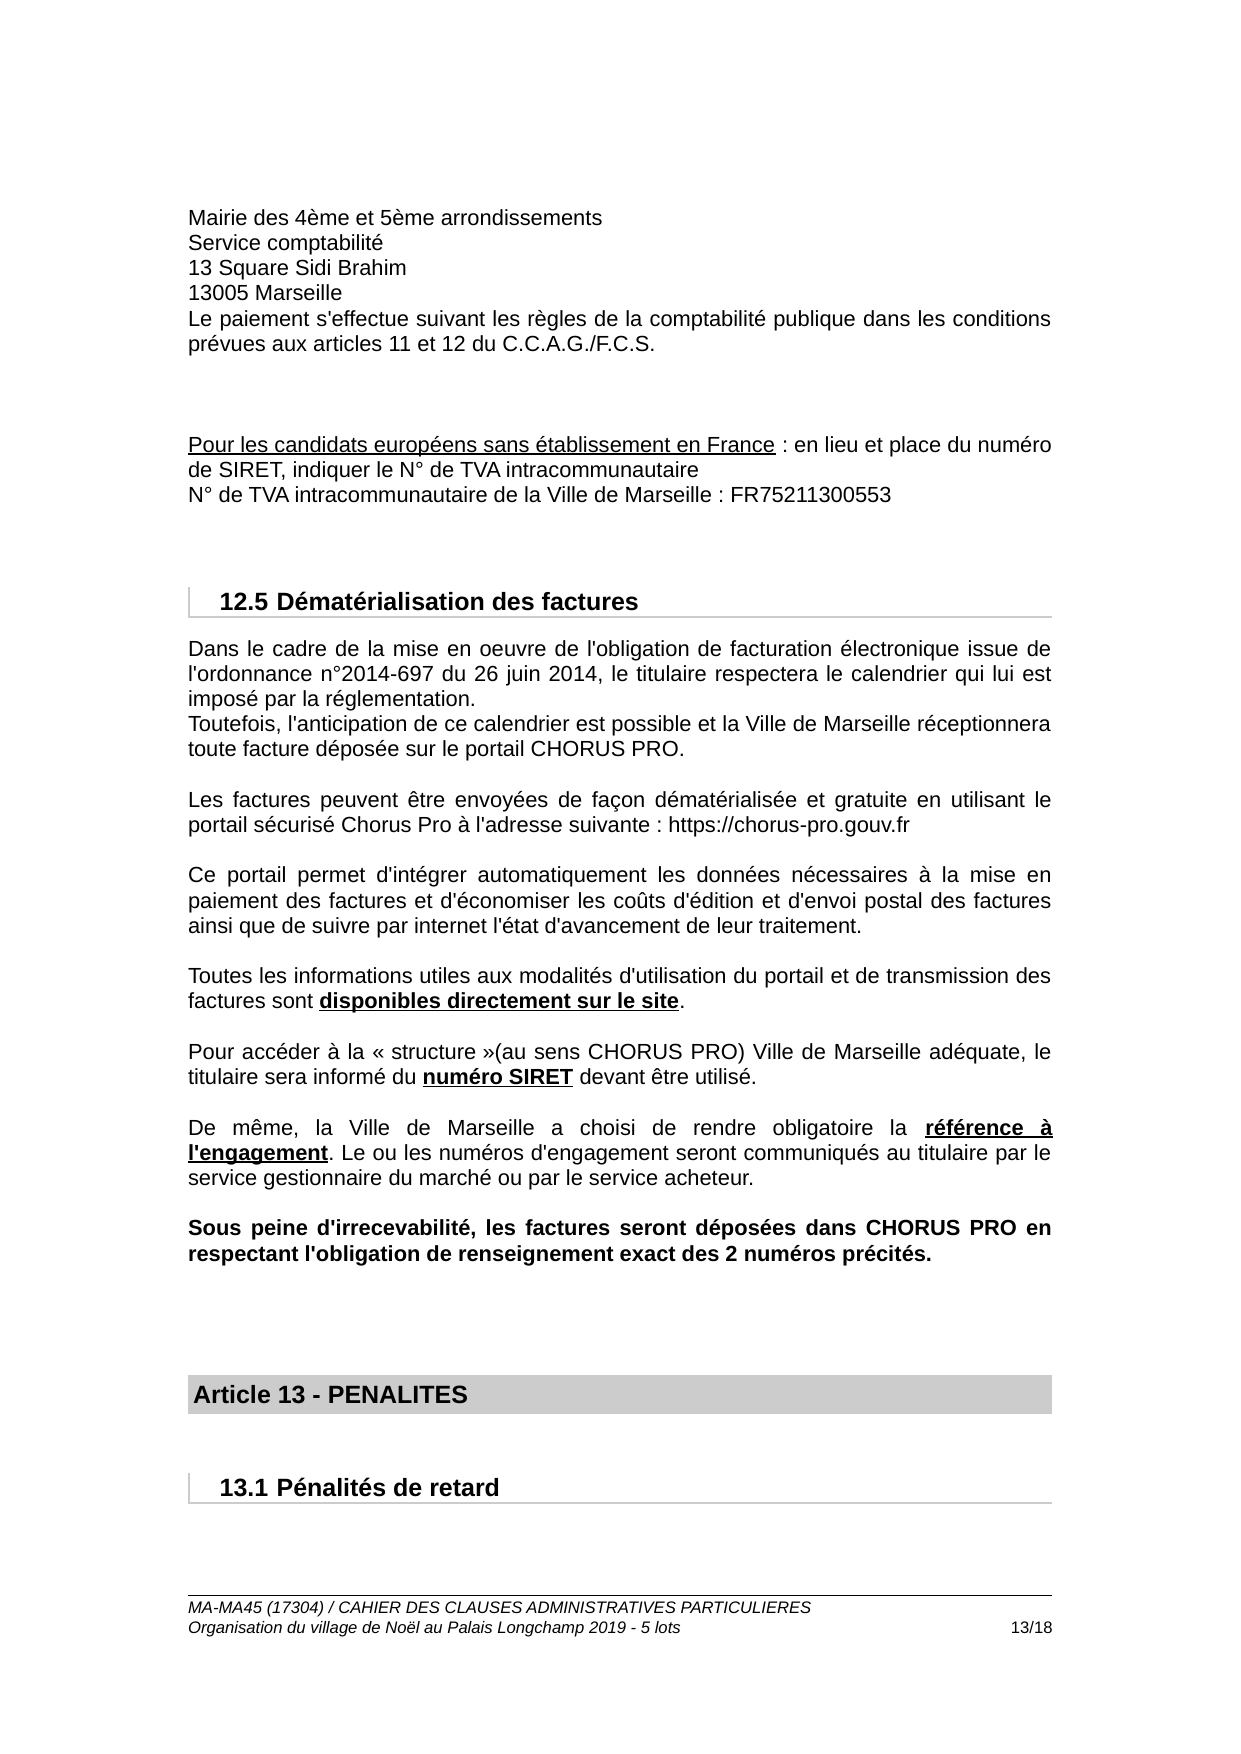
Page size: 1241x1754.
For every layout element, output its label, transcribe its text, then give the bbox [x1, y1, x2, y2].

subtitle PENALITES [190, 1377, 1050, 1412]
text Service comptabilité [188, 230, 1052, 255]
text Pour les candidats européens sans établissement en France : en lieu et place du numéro de SIRET, indiquer le N° de TVA intracommunautaire [188, 431, 1052, 482]
text Sous peine d'irrecevabilité, les factures seront déposées dans CHORUS PRO en respectant l'obligation de renseignement exact des 2 numéros précités. [188, 1215, 1052, 1266]
text 13 Square Sidi Brahim [188, 255, 1052, 280]
text Dans le cadre de la mise en oeuvre de l'obligation de facturation électronique issue de l'ordonnance n°2014-697 du 26 juin 2014, le titulaire respectera le calendrier qui lui est imposé par la réglementation. [188, 636, 1052, 711]
text De même, la Ville de Marseille a choisi de rendre obligatoire la référence à l'engagement. Le ou les numéros d'engagement seront communiqués au titulaire par le service gestionnaire du marché ou par le service acheteur. [188, 1114, 1052, 1190]
text Ce portail permet d'intégrer automatiquement les données nécessaires à la mise en paiement des factures et d'économiser les coûts d'édition et d'envoi postal des factures ainsi que de suivre par internet l'état d'avancement de leur traitement. [188, 862, 1052, 938]
text Pour accéder à la « structure »(au sens CHORUS PRO) Ville de Marseille adéquate, le titulaire sera informé du numéro SIRET devant être utilisé. [188, 1039, 1052, 1089]
text N° de TVA intracommunautaire de la Ville de Marseille : FR75211300553 [188, 482, 1052, 507]
text 13005 Marseille [188, 280, 1052, 305]
text Les factures peuvent être envoyées de façon dématérialisée et gratuite en utilisant le portail sécurisé Chorus Pro à l'adresse suivante : https://chorus-pro.gouv.fr [188, 787, 1052, 837]
text Mairie des 4ème et 5ème arrondissements [188, 204, 1052, 230]
text Le paiement s'effectue suivant les règles de la comptabilité publique dans les conditions prévues aux articles 11 et 12 du C.C.A.G./F.C.S. [188, 305, 1052, 356]
text Toutefois, l'anticipation de ce calendrier est possible et la Ville de Marseille réceptionnera toute facture déposée sur le portail CHORUS PRO. [188, 711, 1052, 762]
subtitle Dématérialisation des factures [190, 587, 1052, 616]
subtitle Pénalités de retard [190, 1473, 1052, 1502]
text Toutes les informations utiles aux modalités d'utilisation du portail et de transmission des factures sont disponibles directement sur le site. [188, 963, 1052, 1014]
